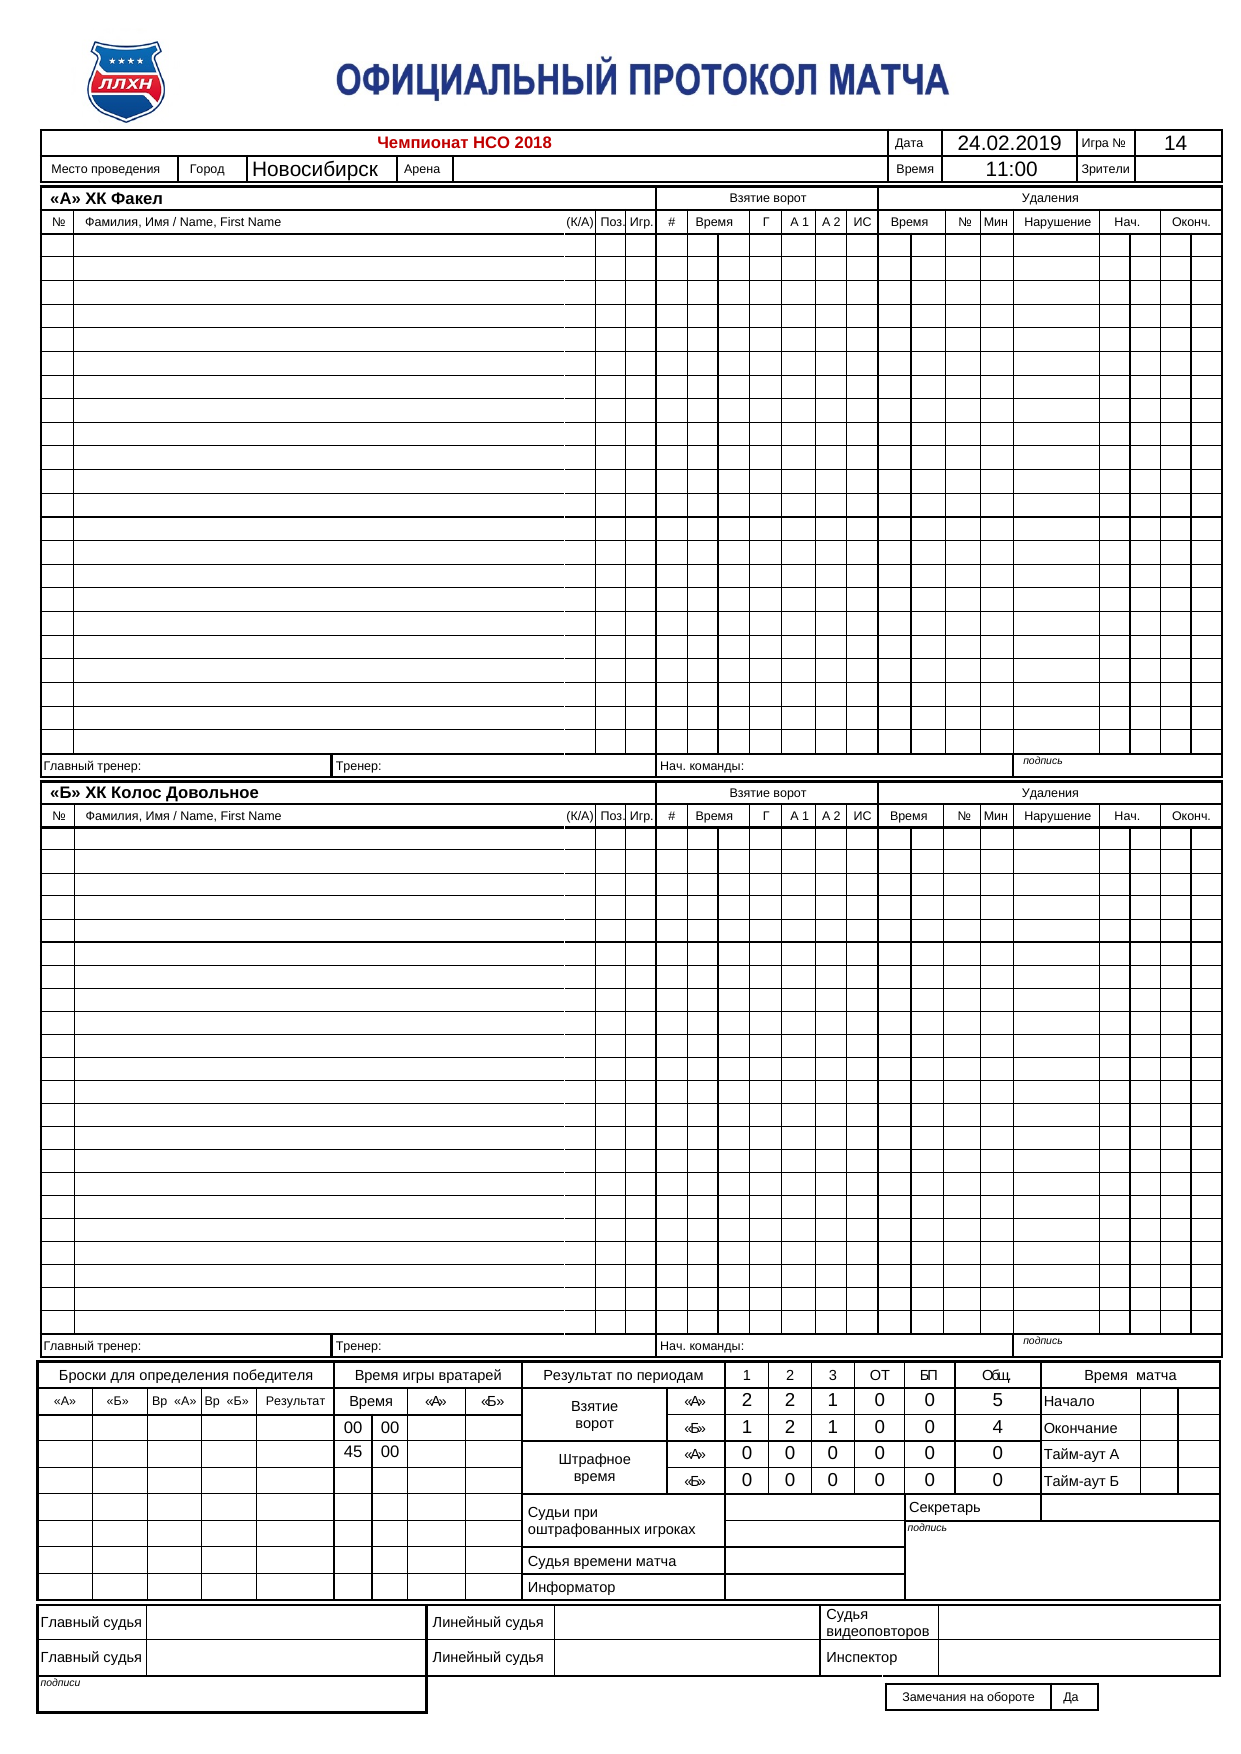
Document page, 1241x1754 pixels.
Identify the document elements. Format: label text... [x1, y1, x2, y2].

table_cell [750, 541, 781, 564]
table_cell [657, 896, 687, 918]
table_cell [74, 446, 564, 469]
table_cell [912, 1242, 943, 1264]
table_cell [944, 1058, 980, 1079]
table_cell [1179, 1468, 1219, 1493]
table_cell [1161, 612, 1190, 634]
table_cell [1161, 1288, 1190, 1310]
table_cell [42, 1288, 74, 1310]
table_cell [1192, 1311, 1221, 1333]
table_cell [1100, 943, 1129, 964]
table_cell Оконч. [1161, 211, 1221, 233]
table_cell 0 [855, 1468, 904, 1493]
table_cell [657, 850, 687, 872]
table_cell [1192, 1081, 1221, 1103]
table_cell [1161, 874, 1190, 895]
table_cell [466, 1441, 521, 1467]
table_cell [147, 1606, 425, 1639]
table_cell 1 [812, 1415, 854, 1440]
table_cell [408, 1574, 465, 1599]
table_cell [782, 257, 815, 280]
table_cell # [657, 805, 687, 826]
table_cell «А» [668, 1389, 724, 1413]
table_cell [847, 423, 877, 445]
table_cell [42, 659, 73, 682]
table_cell [596, 612, 625, 634]
table_cell [75, 1265, 564, 1287]
table_cell [912, 257, 945, 280]
table_cell [912, 850, 943, 872]
table_cell [75, 1196, 564, 1218]
table_cell [816, 1058, 846, 1079]
table_cell [782, 541, 815, 564]
table_cell [688, 683, 717, 706]
table_cell [626, 1196, 655, 1218]
table_cell [981, 399, 1013, 422]
table_cell [1014, 1150, 1099, 1172]
table_cell [912, 966, 943, 987]
table_cell «А» [39, 1389, 92, 1413]
table_cell [750, 829, 781, 849]
table_cell [912, 305, 945, 327]
table_cell Время [688, 805, 749, 826]
table_cell Арена [398, 157, 452, 181]
table_cell [657, 1058, 687, 1079]
table_cell [879, 541, 910, 564]
table_cell [39, 1574, 92, 1599]
table_cell [912, 1127, 943, 1149]
table_cell [565, 328, 595, 351]
table_cell [42, 1265, 74, 1287]
table_cell Линейный судья [428, 1606, 554, 1639]
table_cell [847, 896, 877, 918]
table_cell [782, 920, 815, 941]
table_cell [816, 565, 846, 587]
table_cell [847, 829, 877, 849]
table_cell [782, 730, 815, 753]
table_cell [719, 541, 749, 564]
table_cell [1161, 588, 1190, 611]
table_cell [93, 1547, 147, 1573]
table_cell 0 [855, 1389, 904, 1413]
table_cell [912, 1311, 943, 1333]
table_cell [75, 1035, 564, 1057]
table_cell [750, 636, 781, 658]
table_cell [750, 1012, 781, 1033]
table_cell [782, 874, 815, 895]
table_cell [847, 1127, 877, 1149]
table_cell [335, 1574, 371, 1599]
table_cell [782, 565, 815, 587]
table_cell [626, 376, 655, 398]
table_cell [1131, 1196, 1160, 1218]
table_cell [1192, 399, 1221, 422]
table_cell [1014, 399, 1099, 422]
table_cell [981, 281, 1013, 303]
table_cell [565, 683, 595, 706]
table_cell подписи [39, 1677, 425, 1711]
table_cell [1192, 829, 1221, 849]
table_cell [847, 1150, 877, 1172]
table_cell [688, 470, 717, 493]
table_cell Фамилия, Имя / Name, First Name [74, 211, 565, 233]
table_cell [596, 328, 625, 351]
table_cell [1192, 683, 1221, 706]
table_cell [657, 541, 687, 564]
table_cell [42, 328, 73, 351]
table_cell [946, 565, 980, 587]
table_cell [596, 896, 625, 918]
table_cell [1131, 683, 1160, 706]
table_cell [1192, 423, 1221, 445]
table_cell [428, 1677, 882, 1711]
table_cell [565, 423, 595, 445]
table_cell [1192, 1035, 1221, 1057]
table_cell [1131, 1081, 1160, 1103]
table_cell [782, 1058, 815, 1079]
table_cell [42, 989, 74, 1011]
table_cell [981, 829, 1013, 849]
table_cell [688, 920, 717, 941]
table_cell [1131, 730, 1160, 753]
table_cell [688, 1196, 717, 1218]
table_cell [879, 399, 910, 422]
table_cell [1161, 1219, 1190, 1241]
table_cell [42, 943, 74, 964]
table_header 1 [726, 1363, 768, 1387]
table_cell [565, 1127, 595, 1149]
table_cell Время [335, 1389, 407, 1413]
table_cell [42, 518, 73, 540]
table_cell [1161, 730, 1190, 753]
table_cell [42, 1196, 74, 1218]
table_cell [1141, 1441, 1177, 1467]
table_cell [847, 305, 877, 327]
table_cell [596, 850, 625, 872]
table_cell [1099, 1682, 1220, 1711]
table_cell [626, 1081, 655, 1103]
table_cell [1131, 943, 1160, 964]
table_cell [944, 1150, 980, 1172]
table_cell [74, 257, 564, 280]
table_cell [466, 1574, 521, 1599]
table_cell [946, 470, 980, 493]
table_cell [946, 612, 980, 634]
table_cell [750, 659, 781, 682]
table_cell [981, 659, 1013, 682]
table_cell [373, 1521, 407, 1546]
table_cell [596, 989, 625, 1011]
table_cell [657, 281, 687, 303]
table_cell 1 [726, 1415, 768, 1440]
table_cell [847, 730, 877, 753]
table_cell [147, 1640, 425, 1675]
table_cell [847, 494, 877, 516]
table_cell [657, 1150, 687, 1172]
table_cell [1131, 636, 1160, 658]
table_cell [626, 1012, 655, 1033]
table_cell [688, 376, 717, 398]
table_cell [981, 376, 1013, 398]
table_cell [657, 588, 687, 611]
table_cell [596, 376, 625, 398]
table_cell [782, 966, 815, 987]
table_cell [816, 1219, 846, 1241]
table_cell [782, 707, 815, 729]
table_cell Нач. команды: [657, 755, 1012, 776]
table_cell [257, 1416, 333, 1440]
table_cell [202, 1416, 256, 1440]
table_cell [782, 235, 815, 256]
table_cell [565, 257, 595, 280]
table_cell [782, 281, 815, 303]
table_cell [335, 1547, 371, 1573]
table_cell [565, 874, 595, 895]
table_cell [847, 328, 877, 351]
table_cell [39, 1416, 92, 1440]
table_cell 0 [855, 1442, 904, 1467]
table_cell [946, 352, 980, 374]
table_cell [688, 328, 717, 351]
table_cell [42, 966, 74, 987]
table_cell [565, 1012, 595, 1033]
table_cell [981, 1035, 1013, 1057]
table_cell [879, 1196, 910, 1218]
table_cell [657, 235, 687, 256]
table_cell «А» [668, 1442, 724, 1467]
table_cell [719, 920, 749, 941]
table_cell [202, 1521, 256, 1546]
table_cell [596, 305, 625, 327]
table_cell [879, 1173, 910, 1195]
table_cell [1192, 565, 1221, 587]
table_cell [719, 1265, 749, 1287]
table_cell [657, 565, 687, 587]
table_cell [847, 399, 877, 422]
table_cell [1014, 1127, 1099, 1149]
table_cell [750, 399, 781, 422]
table_cell [1100, 829, 1129, 849]
table_cell [74, 305, 564, 327]
table_cell [1192, 1219, 1221, 1241]
table_cell [688, 494, 717, 516]
table_cell [657, 470, 687, 493]
table_cell [1100, 636, 1129, 658]
table_cell [565, 896, 595, 918]
table_cell [1014, 446, 1099, 469]
table_cell 0 [956, 1468, 1040, 1493]
table_cell [565, 1173, 595, 1195]
table_cell [816, 1288, 846, 1310]
table_cell [626, 1265, 655, 1287]
table_header Замечания на обороте [887, 1685, 1050, 1709]
table_cell [1131, 1058, 1160, 1079]
table_cell [750, 1104, 781, 1126]
table_cell [719, 1150, 749, 1172]
table_cell [1131, 305, 1160, 327]
table_cell [1131, 659, 1160, 682]
table_cell [1100, 989, 1129, 1011]
table_cell [626, 352, 655, 374]
table_cell [688, 1150, 717, 1172]
table_cell [1192, 1288, 1221, 1310]
table_cell А 1 [782, 211, 815, 233]
table_cell [42, 399, 73, 422]
table_cell [1100, 541, 1129, 564]
table_cell [1192, 1104, 1221, 1126]
table_cell [879, 588, 910, 611]
table_cell [657, 1127, 687, 1149]
table_cell [879, 896, 910, 918]
table_cell [1161, 352, 1190, 374]
table_cell [719, 1196, 749, 1218]
table_cell [1192, 1150, 1221, 1172]
table_cell [1131, 541, 1160, 564]
table_cell [1014, 281, 1099, 303]
table_cell [565, 1311, 595, 1333]
table_cell [719, 257, 749, 280]
table_cell [816, 305, 846, 327]
table_cell [626, 1058, 655, 1079]
table_cell Г [750, 805, 781, 826]
table_cell [93, 1494, 147, 1520]
table_cell [719, 470, 749, 493]
table_cell Поз. [596, 805, 625, 826]
table_cell [626, 1173, 655, 1195]
table_cell [1161, 565, 1190, 587]
table_cell [1014, 989, 1099, 1011]
table_cell [816, 636, 846, 658]
table_cell [750, 446, 781, 469]
table_cell [626, 896, 655, 918]
table_cell [816, 683, 846, 706]
table_cell [782, 896, 815, 918]
table_cell [719, 896, 749, 918]
table_cell [879, 1058, 910, 1079]
table_cell [912, 943, 943, 964]
table_cell [42, 730, 73, 753]
table_cell [1100, 1196, 1129, 1218]
table_cell [596, 1288, 625, 1310]
table_cell [750, 281, 781, 303]
table_cell [257, 1521, 333, 1546]
table_cell [626, 305, 655, 327]
table_cell [1014, 707, 1099, 729]
table_cell [148, 1574, 201, 1599]
table_cell [750, 328, 781, 351]
table_cell [981, 1127, 1013, 1149]
table_cell [1131, 588, 1160, 611]
table_cell [719, 446, 749, 469]
table_cell [555, 1640, 819, 1675]
table_cell [879, 874, 910, 895]
table_cell [1014, 943, 1099, 964]
table_cell [1014, 1219, 1099, 1241]
table_cell 5 [956, 1389, 1040, 1413]
table_cell [816, 730, 846, 753]
table_cell [1100, 494, 1129, 516]
table_cell Линейный судья [428, 1640, 554, 1675]
table_header «А» ХК Факел [42, 188, 655, 209]
table_cell [596, 235, 625, 256]
table_cell [596, 707, 625, 729]
table_cell [257, 1547, 333, 1573]
table_cell [1161, 896, 1190, 918]
table_cell Главный судья [39, 1640, 146, 1675]
table_cell [75, 829, 564, 849]
table_cell [1161, 446, 1190, 469]
table_cell [981, 1081, 1013, 1103]
table_cell [912, 565, 945, 587]
table_cell [657, 399, 687, 422]
table_cell [75, 1242, 564, 1264]
table_cell [879, 328, 910, 351]
table_cell [565, 1104, 595, 1126]
table_cell [408, 1547, 465, 1573]
table_cell [782, 659, 815, 682]
table_cell [981, 1173, 1013, 1195]
table_cell [42, 494, 73, 516]
table_cell [1161, 659, 1190, 682]
table_cell 0 [855, 1415, 904, 1440]
table_cell [596, 494, 625, 516]
table_cell [74, 399, 564, 422]
table_cell [74, 518, 564, 540]
table_cell [946, 376, 980, 398]
table_cell [981, 1219, 1013, 1241]
table_cell [879, 1242, 910, 1264]
table_cell [879, 423, 910, 445]
table_cell [1131, 423, 1160, 445]
table_cell Главный тренер: [42, 1335, 330, 1356]
table_cell [657, 1104, 687, 1126]
table_cell [879, 707, 910, 729]
table_cell [1014, 1242, 1099, 1264]
table_cell [719, 874, 749, 895]
table_cell ИС [847, 805, 877, 826]
table_cell Вр «А» [148, 1389, 201, 1413]
table_cell 0 [905, 1389, 954, 1413]
table_cell [879, 446, 910, 469]
table_cell Место проведения [42, 157, 177, 181]
table_cell [1014, 352, 1099, 374]
table_cell [148, 1468, 201, 1493]
table_cell [626, 730, 655, 753]
table_cell [782, 1219, 815, 1241]
table_cell [750, 612, 781, 634]
table_cell [75, 966, 564, 987]
table_cell [1014, 1265, 1099, 1287]
table_cell [1192, 588, 1221, 611]
table_cell [626, 470, 655, 493]
table_cell [719, 588, 749, 611]
table_cell [816, 281, 846, 303]
table_cell [596, 636, 625, 658]
table_cell [75, 943, 564, 964]
table_cell [981, 920, 1013, 941]
table_cell [1192, 352, 1221, 374]
table_cell [981, 257, 1013, 280]
table_cell Нарушение [1014, 211, 1099, 233]
table_cell [847, 1058, 877, 1079]
table_cell [981, 896, 1013, 918]
table_cell [1014, 588, 1099, 611]
table_cell [816, 966, 846, 987]
table_cell [782, 1035, 815, 1057]
table_cell [1161, 1150, 1190, 1172]
table_cell [912, 328, 945, 351]
table_cell [1161, 1012, 1190, 1033]
table_cell [565, 399, 595, 422]
table_cell «А» [408, 1389, 465, 1413]
table_cell [626, 989, 655, 1011]
table_cell Судья видеоповторов [821, 1606, 938, 1639]
table_cell [626, 588, 655, 611]
table_cell [944, 989, 980, 1011]
table_cell [657, 989, 687, 1011]
table_cell [816, 659, 846, 682]
table_cell [1100, 1311, 1129, 1333]
table_cell [1100, 470, 1129, 493]
table_cell [1014, 1081, 1099, 1103]
table_cell [1100, 1265, 1129, 1287]
table_cell [1131, 1288, 1160, 1310]
table_cell [1192, 966, 1221, 987]
table_cell [1100, 1012, 1129, 1033]
table_cell [626, 1311, 655, 1333]
table_cell [912, 352, 945, 374]
table_cell [657, 305, 687, 327]
table_cell [981, 1058, 1013, 1079]
table_cell [1192, 376, 1221, 398]
table_cell [626, 683, 655, 706]
table_cell [1014, 541, 1099, 564]
table_cell [596, 565, 625, 587]
table_cell [466, 1547, 521, 1573]
table_cell [1100, 565, 1129, 587]
table_cell [688, 659, 717, 682]
table_cell [148, 1547, 201, 1573]
table_cell [42, 1127, 74, 1149]
table_cell [596, 1058, 625, 1079]
table_cell Взятие ворот [523, 1389, 666, 1440]
table_cell [981, 588, 1013, 611]
table_cell [782, 1081, 815, 1103]
table_cell [981, 707, 1013, 729]
table_cell [42, 896, 74, 918]
table_cell [946, 235, 980, 256]
table_cell [626, 1104, 655, 1126]
table_cell [657, 966, 687, 987]
table_cell [750, 1265, 781, 1287]
table_cell Мин [981, 211, 1013, 233]
table_cell [1014, 1311, 1099, 1333]
table_cell «Б» [93, 1389, 147, 1413]
table_cell [1161, 683, 1190, 706]
table_cell [847, 1219, 877, 1241]
table_cell «Б» [668, 1468, 724, 1493]
table_cell «Б » [466, 1389, 521, 1413]
table_cell [719, 423, 749, 445]
table_cell Главный судья [39, 1606, 146, 1639]
table_cell [1100, 850, 1129, 872]
table_cell [75, 850, 564, 872]
table_cell [719, 1242, 749, 1264]
table_cell [75, 1081, 564, 1103]
table_cell [946, 541, 980, 564]
table_cell [42, 1012, 74, 1033]
table_cell [565, 376, 595, 398]
table_cell [1014, 636, 1099, 658]
table_cell [565, 612, 595, 634]
table_cell [1161, 1081, 1190, 1103]
table_cell [879, 1265, 910, 1287]
table_cell (К/А) [565, 211, 595, 233]
table_cell [816, 423, 846, 445]
table_cell [565, 1081, 595, 1103]
table_cell [1192, 659, 1221, 682]
table_cell [1100, 235, 1129, 256]
table_cell [565, 829, 595, 849]
table_cell [565, 518, 595, 540]
table_cell [946, 281, 980, 303]
table_cell 2 [769, 1415, 811, 1440]
table_cell [1014, 376, 1099, 398]
table_cell [750, 423, 781, 445]
table_cell [782, 1127, 815, 1149]
table_cell [946, 257, 980, 280]
table_cell [879, 494, 910, 516]
table_cell [1192, 850, 1221, 872]
table_cell Информатор [523, 1575, 724, 1599]
table_cell [847, 1196, 877, 1218]
table_cell [565, 943, 595, 964]
table_cell [202, 1494, 256, 1520]
table_cell [1014, 683, 1099, 706]
table_cell [944, 1127, 980, 1149]
table_cell [75, 1058, 564, 1079]
table_header Удаления [879, 188, 1221, 209]
table_cell [726, 1548, 904, 1573]
table_cell [42, 541, 73, 564]
table_cell [879, 376, 910, 398]
table_cell [1014, 423, 1099, 445]
table_cell [1131, 1242, 1160, 1264]
table_cell [1014, 730, 1099, 753]
table_cell [1131, 1311, 1160, 1333]
table_cell [657, 829, 687, 849]
table_cell [1131, 1035, 1160, 1057]
table_cell [1131, 446, 1160, 469]
table_cell [750, 1311, 781, 1333]
table_cell [74, 423, 564, 445]
table_cell А 2 [816, 805, 846, 826]
table_cell [1161, 1265, 1190, 1287]
table_cell [816, 707, 846, 729]
table_cell [657, 683, 687, 706]
table_cell Тайм-аут А [1042, 1441, 1140, 1467]
table_cell [981, 446, 1013, 469]
table_cell [981, 636, 1013, 658]
table_cell [912, 874, 943, 895]
table_cell [981, 1265, 1013, 1287]
table_cell [816, 470, 846, 493]
table_cell [719, 730, 749, 753]
table_cell [879, 829, 910, 849]
table_cell [626, 829, 655, 849]
table_cell [74, 281, 564, 303]
table_cell [688, 1242, 717, 1264]
table_cell [981, 423, 1013, 445]
table_cell [688, 305, 717, 327]
table_cell [93, 1468, 147, 1493]
table_cell Время [879, 805, 943, 826]
table_cell [42, 1219, 74, 1241]
table_cell [373, 1547, 407, 1573]
table_cell [847, 966, 877, 987]
table_cell [688, 730, 717, 753]
table_cell [373, 1494, 407, 1520]
table_cell [1141, 1415, 1177, 1440]
table_cell [688, 541, 717, 564]
table_cell [688, 1081, 717, 1103]
table_cell [1014, 565, 1099, 587]
table_cell [726, 1521, 904, 1546]
table_cell [782, 1242, 815, 1264]
table_cell [782, 1265, 815, 1287]
table_cell [42, 636, 73, 658]
table_cell [657, 612, 687, 634]
table_cell [1014, 494, 1099, 516]
table_cell [335, 1494, 371, 1520]
table_cell [719, 850, 749, 872]
table_cell [879, 943, 910, 964]
table_cell [688, 966, 717, 987]
table_cell [912, 683, 945, 706]
table_cell [946, 423, 980, 445]
table_cell [688, 235, 717, 256]
table_cell [719, 1035, 749, 1057]
table_cell [879, 1288, 910, 1310]
table_header Удаления [879, 783, 1221, 803]
table_cell [39, 1468, 92, 1493]
table_cell [39, 1547, 92, 1573]
table_cell [1131, 707, 1160, 729]
table_cell [1161, 850, 1190, 872]
table_cell [879, 612, 910, 634]
table_cell 0 [905, 1468, 954, 1493]
table_cell [42, 1242, 74, 1264]
table_cell [565, 1196, 595, 1218]
table_cell [912, 829, 943, 849]
table_cell [879, 1035, 910, 1057]
table_cell подпись [1014, 1335, 1221, 1356]
table_cell [1100, 1219, 1129, 1241]
table_cell [1100, 518, 1129, 540]
table_cell [466, 1468, 521, 1493]
table_cell [782, 446, 815, 469]
table_cell [1014, 659, 1099, 682]
table_cell [565, 1058, 595, 1079]
table_cell [1131, 829, 1160, 849]
table_cell [912, 612, 945, 634]
table_cell [944, 1311, 980, 1333]
table_cell [816, 850, 846, 872]
table_cell [816, 352, 846, 374]
table_cell [657, 1196, 687, 1218]
table_cell [981, 1311, 1013, 1333]
table_cell 0 [956, 1442, 1040, 1467]
table_cell [1161, 470, 1190, 493]
table_cell 00 [373, 1416, 407, 1440]
table_cell [1192, 446, 1221, 469]
table_cell [688, 850, 717, 872]
table_cell [1192, 874, 1221, 895]
table_cell [42, 376, 73, 398]
table_cell [946, 730, 980, 753]
table_cell Новосибирск [248, 157, 396, 181]
table_cell [657, 518, 687, 540]
table_cell [816, 1127, 846, 1149]
table_cell [847, 1288, 877, 1310]
table_cell А 2 [816, 211, 846, 233]
table_cell [257, 1441, 333, 1467]
table_cell [596, 588, 625, 611]
table_cell [719, 352, 749, 374]
table_cell [657, 874, 687, 895]
table_cell [688, 612, 717, 634]
table_cell [750, 966, 781, 987]
table_cell [750, 1242, 781, 1264]
table_header Взятие ворот [657, 783, 877, 803]
table_cell 45 [335, 1441, 371, 1467]
table_cell [42, 1173, 74, 1195]
table_cell [596, 1242, 625, 1264]
table_cell [657, 423, 687, 445]
table_cell [688, 352, 717, 374]
table_cell [750, 235, 781, 256]
table_cell [1014, 305, 1099, 327]
table_cell 4 [956, 1415, 1040, 1440]
table_cell [257, 1468, 333, 1493]
table_cell [879, 659, 910, 682]
table_cell [750, 896, 781, 918]
table_cell [1100, 588, 1129, 611]
picture [5, 28, 1179, 129]
table_cell [1192, 707, 1221, 729]
table_cell [944, 920, 980, 941]
table_cell [912, 1219, 943, 1241]
table_cell [912, 1058, 943, 1079]
table_cell [912, 636, 945, 658]
table_cell [847, 1265, 877, 1287]
table_cell [1014, 1173, 1099, 1195]
table_cell [596, 1196, 625, 1218]
table_cell [1100, 612, 1129, 634]
table_cell [719, 1288, 749, 1310]
table_cell [847, 636, 877, 658]
table_cell [1131, 328, 1160, 351]
table_cell [626, 707, 655, 729]
table_cell Вр «Б» [202, 1389, 256, 1413]
table_cell [944, 943, 980, 964]
table_cell [912, 707, 945, 729]
table_cell [816, 1196, 846, 1218]
table_cell [408, 1441, 465, 1467]
table_cell [750, 588, 781, 611]
table_cell [565, 730, 595, 753]
table_header «Б» ХК Колос Довольное [42, 783, 655, 803]
table_cell [626, 328, 655, 351]
table_cell [944, 1242, 980, 1264]
table_cell [719, 683, 749, 706]
table_cell [782, 636, 815, 658]
table_cell [373, 1468, 407, 1493]
table_cell [912, 659, 945, 682]
table_cell [1192, 612, 1221, 634]
table_cell Фамилия, Имя / Name, First Name [75, 805, 565, 826]
table_header ОТ [855, 1363, 904, 1387]
table_cell [750, 1081, 781, 1103]
table_cell [42, 1150, 74, 1172]
table_cell [981, 1288, 1013, 1310]
table_cell [626, 850, 655, 872]
table_cell [944, 1081, 980, 1103]
table_cell [944, 1104, 980, 1126]
table_cell [596, 1173, 625, 1195]
table_header Чемпионат НСО 2018 [42, 131, 887, 155]
table_cell [74, 494, 564, 516]
table_cell [719, 328, 749, 351]
table_cell [688, 1265, 717, 1287]
table_cell [912, 541, 945, 564]
table_cell [1100, 376, 1129, 398]
table_cell [847, 1242, 877, 1264]
table_cell [719, 1173, 749, 1195]
table_cell [657, 1265, 687, 1287]
table_cell [1161, 1173, 1190, 1195]
table_cell [782, 423, 815, 445]
table_cell [657, 1081, 687, 1103]
table_cell [912, 920, 943, 941]
table_cell [688, 399, 717, 422]
table_cell [596, 1265, 625, 1287]
table_cell [944, 896, 980, 918]
table_cell 00 [373, 1441, 407, 1467]
table_cell [42, 1035, 74, 1057]
table_cell [1131, 1127, 1160, 1149]
table_cell [148, 1441, 201, 1467]
table_cell [565, 305, 595, 327]
table_cell [944, 829, 980, 849]
table_cell [657, 352, 687, 374]
table_cell [1161, 707, 1190, 729]
table_cell [596, 1311, 625, 1333]
table_cell [1100, 730, 1129, 753]
table_cell [626, 966, 655, 987]
table_cell [596, 1219, 625, 1241]
table_cell [93, 1416, 147, 1440]
table_cell [1131, 1219, 1160, 1241]
table_cell [596, 1035, 625, 1057]
table_cell [1192, 920, 1221, 941]
table_cell [912, 1196, 943, 1218]
table_cell [1192, 1265, 1221, 1287]
table_cell [816, 399, 846, 422]
table_cell [1100, 305, 1129, 327]
table_cell [912, 1150, 943, 1172]
table_cell [750, 565, 781, 587]
table_cell [1179, 1441, 1219, 1467]
table_cell [1014, 470, 1099, 493]
table_cell Штрафное время [523, 1442, 666, 1493]
table_cell [688, 1012, 717, 1033]
table_cell подпись [906, 1522, 1219, 1599]
table_cell Тренер: [333, 755, 655, 776]
table_cell [657, 1288, 687, 1310]
table_cell [782, 612, 815, 634]
table_cell [1014, 1288, 1099, 1310]
table_cell [981, 541, 1013, 564]
table_cell [626, 281, 655, 303]
table_cell [1100, 920, 1129, 941]
table_cell [782, 1311, 815, 1333]
table_cell [750, 874, 781, 895]
table_cell [879, 1081, 910, 1103]
table_cell Г [750, 211, 781, 233]
table_cell [981, 235, 1013, 256]
table_cell [719, 518, 749, 540]
table_cell [626, 659, 655, 682]
table_cell [847, 541, 877, 564]
table_cell Поз. [596, 211, 625, 233]
table_cell [750, 730, 781, 753]
table_cell № [42, 805, 74, 826]
table_cell [565, 966, 595, 987]
table_cell [335, 1521, 371, 1546]
table_cell [1100, 966, 1129, 987]
table_cell [912, 235, 945, 256]
table_cell Главный тренер: [42, 755, 330, 776]
table_cell [912, 518, 945, 540]
table_cell [42, 446, 73, 469]
table_cell [879, 257, 910, 280]
table_cell [750, 707, 781, 729]
table_cell [626, 423, 655, 445]
table_cell [782, 1012, 815, 1033]
table_cell [657, 1035, 687, 1057]
table_cell [657, 730, 687, 753]
table_cell [847, 376, 877, 398]
table_cell [75, 1173, 564, 1195]
table_cell [1100, 1150, 1129, 1172]
table_header 14 [1136, 131, 1221, 155]
table_cell Тренер: [333, 1335, 655, 1356]
table_cell Игр. [626, 805, 655, 826]
table_cell [596, 352, 625, 374]
table_cell Время [879, 211, 945, 233]
table_cell [626, 399, 655, 422]
table_cell [939, 1640, 1219, 1675]
table_cell [847, 707, 877, 729]
table_cell 2 [769, 1389, 811, 1413]
table_cell 0 [726, 1442, 768, 1467]
table_cell [912, 896, 943, 918]
table_cell [1161, 305, 1190, 327]
table_cell [750, 943, 781, 964]
table_cell [981, 565, 1013, 587]
table_cell [626, 494, 655, 516]
table_cell [944, 1219, 980, 1241]
table_cell [75, 1150, 564, 1172]
table_cell [565, 470, 595, 493]
table_cell [981, 612, 1013, 634]
table_cell [782, 1150, 815, 1172]
table_cell [626, 636, 655, 658]
table_cell [816, 943, 846, 964]
table_cell [688, 1035, 717, 1057]
table_cell [912, 1035, 943, 1057]
table_cell [946, 399, 980, 422]
table_cell [719, 1012, 749, 1033]
table_cell [565, 235, 595, 256]
table_cell [93, 1441, 147, 1467]
table_cell Инспектор [821, 1640, 938, 1675]
table_cell [719, 1311, 749, 1333]
table_cell [1014, 612, 1099, 634]
table_cell [1192, 328, 1221, 351]
table_cell [816, 874, 846, 895]
table_cell [1161, 399, 1190, 422]
table_cell [1131, 1265, 1160, 1287]
table_cell [750, 257, 781, 280]
table_cell [42, 281, 73, 303]
table_cell [42, 850, 74, 872]
table_cell [565, 352, 595, 374]
table_cell [750, 1058, 781, 1079]
table_cell [847, 1012, 877, 1033]
table_cell [981, 1196, 1013, 1218]
table_cell [912, 1173, 943, 1195]
table_cell [782, 850, 815, 872]
table_cell [1014, 1104, 1099, 1126]
table_cell [42, 305, 73, 327]
table_cell [1161, 920, 1190, 941]
table_cell [1161, 518, 1190, 540]
table_cell [879, 1150, 910, 1172]
table_cell [847, 1104, 877, 1126]
table_cell [981, 943, 1013, 964]
table_cell [847, 1081, 877, 1103]
table_cell [42, 1104, 74, 1126]
table_cell [596, 257, 625, 280]
table_cell [719, 1104, 749, 1126]
table_cell [750, 470, 781, 493]
table_cell [719, 1127, 749, 1149]
table_cell [565, 541, 595, 564]
table_cell [626, 1150, 655, 1172]
table_cell Судьи при оштрафованных игроках [523, 1495, 724, 1546]
table_cell [626, 612, 655, 634]
table_cell [1100, 328, 1129, 351]
table_cell [93, 1574, 147, 1599]
table_cell [657, 376, 687, 398]
table_cell [879, 1104, 910, 1126]
table_cell [1192, 989, 1221, 1011]
table_cell [981, 305, 1013, 327]
table_cell [1161, 281, 1190, 303]
table_cell [719, 707, 749, 729]
table_cell [565, 281, 595, 303]
table_cell [657, 446, 687, 469]
table_cell [981, 850, 1013, 872]
table_cell [847, 446, 877, 469]
table_cell [657, 920, 687, 941]
table_cell [657, 257, 687, 280]
table_cell [912, 1104, 943, 1126]
table_cell [816, 494, 846, 516]
table_cell [1131, 1104, 1160, 1126]
table_header Время матча [1042, 1363, 1219, 1387]
table_cell [1161, 1242, 1190, 1264]
table_cell [42, 707, 73, 729]
table_cell [847, 920, 877, 941]
table_cell [1131, 850, 1160, 872]
table_cell [1131, 565, 1160, 587]
table_cell [626, 943, 655, 964]
table_cell [1161, 235, 1190, 256]
table_cell [750, 518, 781, 540]
table_cell [1131, 281, 1160, 303]
table_cell [1161, 494, 1190, 516]
table_cell [847, 943, 877, 964]
table_cell [847, 1173, 877, 1195]
table_cell [912, 281, 945, 303]
table_cell [148, 1521, 201, 1546]
table_cell Нарушение [1014, 805, 1099, 826]
table_cell [912, 376, 945, 398]
table_cell [1131, 352, 1160, 374]
table_cell [596, 920, 625, 941]
table_cell [42, 235, 73, 256]
table_cell [148, 1494, 201, 1520]
table_cell [782, 518, 815, 540]
table_cell [565, 588, 595, 611]
table_cell [74, 636, 564, 658]
table_cell [1014, 328, 1099, 351]
table_cell ИС [847, 211, 877, 233]
table_cell [565, 850, 595, 872]
table_cell [1100, 1127, 1129, 1149]
table_cell [1192, 730, 1221, 753]
table_cell [657, 707, 687, 729]
table_cell [1161, 1311, 1190, 1333]
table_cell [847, 281, 877, 303]
table_cell [1131, 376, 1160, 398]
table_header Взятие ворот [657, 188, 877, 209]
table_cell [688, 423, 717, 445]
table_cell [847, 518, 877, 540]
table_cell [912, 446, 945, 469]
table_cell [782, 352, 815, 374]
table_cell [1131, 235, 1160, 256]
table_cell [75, 1104, 564, 1126]
table_cell [626, 1127, 655, 1149]
table_cell [42, 1081, 74, 1103]
table_cell [42, 612, 73, 634]
table_cell [719, 636, 749, 658]
table_cell [688, 446, 717, 469]
table_cell [42, 470, 73, 493]
table_header 2 [769, 1363, 811, 1387]
table_cell [688, 565, 717, 587]
table_cell [912, 399, 945, 422]
table_cell [1100, 1242, 1129, 1264]
table_cell [1192, 281, 1221, 303]
table_cell [944, 1288, 980, 1310]
table_cell [596, 281, 625, 303]
table_cell [626, 446, 655, 469]
table_cell [719, 494, 749, 516]
table_cell [1192, 1058, 1221, 1079]
table_cell [981, 730, 1013, 753]
table_cell [565, 636, 595, 658]
table_cell [750, 1196, 781, 1218]
table_cell [596, 874, 625, 895]
table_cell [944, 1173, 980, 1195]
table_cell [1192, 305, 1221, 327]
table_cell [408, 1494, 465, 1520]
table_cell [847, 352, 877, 374]
table_cell [42, 352, 73, 374]
table_cell [750, 305, 781, 327]
table_header БП [905, 1363, 954, 1387]
table_cell [946, 683, 980, 706]
table_cell [1192, 1242, 1221, 1264]
table_cell [879, 683, 910, 706]
table_cell [596, 1104, 625, 1126]
table_cell [750, 1035, 781, 1057]
table_cell [565, 1035, 595, 1057]
table_cell [596, 829, 625, 849]
table_cell [596, 1127, 625, 1149]
table_cell [1161, 423, 1190, 445]
table_cell [816, 920, 846, 941]
table_cell [74, 659, 564, 682]
table_cell [688, 1219, 717, 1241]
table_cell [565, 707, 595, 729]
table_cell [688, 257, 717, 280]
table_cell [688, 1173, 717, 1195]
table_cell [847, 588, 877, 611]
table_header Дата [889, 131, 941, 155]
table_cell [847, 683, 877, 706]
table_cell [1131, 470, 1160, 493]
table_cell [847, 1035, 877, 1057]
table_cell [75, 1127, 564, 1149]
table_cell [1161, 1127, 1190, 1149]
table_cell [981, 328, 1013, 351]
table_cell [912, 423, 945, 445]
table_cell [466, 1521, 521, 1546]
table_cell [202, 1441, 256, 1467]
table_cell [782, 305, 815, 327]
table_cell [719, 943, 749, 964]
table_cell [596, 399, 625, 422]
table_cell [1161, 1058, 1190, 1079]
table_cell [626, 518, 655, 540]
table_cell [596, 966, 625, 987]
table_header Да [1052, 1685, 1097, 1709]
table_cell [257, 1494, 333, 1520]
table_cell [1014, 257, 1099, 280]
table_cell [1131, 1173, 1160, 1195]
table_cell [1161, 943, 1190, 964]
table_cell [1131, 1150, 1160, 1172]
table_cell [688, 989, 717, 1011]
table_cell [1100, 446, 1129, 469]
table_cell [626, 541, 655, 564]
table_cell [565, 1219, 595, 1241]
table_cell [879, 470, 910, 493]
table_cell [847, 874, 877, 895]
table_cell [879, 989, 910, 1011]
table_cell [626, 1288, 655, 1310]
table_cell [596, 470, 625, 493]
table_cell [466, 1494, 521, 1520]
table_cell [257, 1574, 333, 1599]
table_cell [657, 494, 687, 516]
table_cell [1161, 1035, 1190, 1057]
table_cell [944, 874, 980, 895]
table_cell [596, 541, 625, 564]
table_cell [879, 966, 910, 987]
table_cell [74, 470, 564, 493]
table_cell [596, 423, 625, 445]
table_cell [1100, 1104, 1129, 1126]
table_cell [847, 235, 877, 256]
table_cell [596, 730, 625, 753]
table_cell № [944, 805, 980, 826]
table_cell 0 [905, 1442, 954, 1467]
table_cell [816, 1173, 846, 1195]
table_cell [75, 1219, 564, 1241]
table_cell [688, 896, 717, 918]
table_cell [657, 1219, 687, 1241]
table_cell [565, 1288, 595, 1310]
table_cell [454, 157, 887, 181]
table_cell [912, 1265, 943, 1287]
table_cell [42, 423, 73, 445]
table_cell 0 [812, 1468, 854, 1493]
table_cell [1014, 518, 1099, 540]
table_cell [782, 328, 815, 351]
table_cell Секретарь [906, 1495, 1040, 1520]
table_cell [719, 1219, 749, 1241]
table_cell [879, 352, 910, 374]
table_cell [688, 1127, 717, 1149]
table_cell [1179, 1389, 1219, 1413]
table_cell Результат [257, 1389, 333, 1413]
table_cell [1161, 966, 1190, 987]
table_cell [74, 612, 564, 634]
table_cell [719, 376, 749, 398]
table_cell [719, 989, 749, 1011]
table_cell [42, 1058, 74, 1079]
table_cell [782, 399, 815, 422]
table_cell [946, 494, 980, 516]
table_cell [202, 1547, 256, 1573]
table_cell [1131, 966, 1160, 987]
table_cell [565, 1265, 595, 1287]
table_cell [719, 829, 749, 849]
table_cell [626, 1242, 655, 1264]
table_cell [1100, 399, 1129, 422]
table_cell [1100, 659, 1129, 682]
table_cell [946, 659, 980, 682]
table_cell [1192, 1012, 1221, 1033]
table_cell [1161, 1104, 1190, 1126]
table_cell [912, 989, 943, 1011]
table_cell [912, 1288, 943, 1310]
table_cell [816, 1035, 846, 1057]
table_cell [408, 1416, 465, 1440]
table_cell [912, 1081, 943, 1103]
table_cell [565, 565, 595, 587]
table_cell # [657, 211, 687, 233]
table_cell [75, 874, 564, 895]
table_cell [42, 683, 73, 706]
table_cell [1014, 1196, 1099, 1218]
table_cell [555, 1606, 819, 1639]
table_cell [719, 399, 749, 422]
table_cell 2 [726, 1389, 768, 1413]
table_cell [1100, 281, 1129, 303]
table_cell [879, 850, 910, 872]
table_cell [816, 541, 846, 564]
table_cell подпись [1014, 755, 1221, 776]
table_cell [719, 305, 749, 327]
table_cell [596, 446, 625, 469]
table_cell [981, 1150, 1013, 1172]
table_cell [816, 896, 846, 918]
table_header Игра № [1078, 131, 1134, 155]
table_cell Игр. [626, 211, 655, 233]
table_cell [782, 470, 815, 493]
table_cell [750, 1219, 781, 1241]
table_cell Мин [981, 805, 1013, 826]
table_cell [626, 565, 655, 587]
table_cell [946, 636, 980, 658]
table_cell [688, 281, 717, 303]
table_cell Нач. [1100, 211, 1160, 233]
table_cell [847, 470, 877, 493]
table_cell [1100, 352, 1129, 374]
table_cell [1131, 896, 1160, 918]
table_cell [75, 896, 564, 918]
table_cell [688, 636, 717, 658]
table_cell [75, 920, 564, 941]
table_cell [626, 257, 655, 280]
table_cell [847, 1311, 877, 1333]
table_cell [912, 470, 945, 493]
table_cell [750, 683, 781, 706]
table_cell [981, 1104, 1013, 1126]
table_cell [750, 1173, 781, 1195]
table_cell [626, 235, 655, 256]
table_cell [879, 730, 910, 753]
table_cell [782, 1173, 815, 1195]
table_cell [847, 257, 877, 280]
table_cell [1014, 1058, 1099, 1079]
table_cell [879, 235, 910, 256]
table_cell [373, 1574, 407, 1599]
table_cell [981, 1242, 1013, 1264]
table_cell [1100, 423, 1129, 445]
table_cell [816, 989, 846, 1011]
table_cell [1192, 470, 1221, 493]
table_cell [750, 494, 781, 516]
table_cell [816, 518, 846, 540]
table_cell [719, 235, 749, 256]
table_cell [74, 707, 564, 729]
table_cell [1014, 966, 1099, 987]
table_cell [1100, 1173, 1129, 1195]
table_cell 0 [726, 1468, 768, 1493]
table_cell [912, 1012, 943, 1033]
table_cell [1100, 874, 1129, 895]
table_cell [1161, 829, 1190, 849]
table_cell [1014, 829, 1099, 849]
table_cell [719, 1081, 749, 1103]
table_cell [883, 1677, 1220, 1681]
table_cell [816, 1265, 846, 1287]
table_cell [946, 446, 980, 469]
table_cell [847, 612, 877, 634]
table_cell 11:00 [943, 157, 1076, 181]
table_cell [626, 874, 655, 895]
table_cell [74, 352, 564, 374]
table_cell А 1 [782, 805, 815, 826]
table_cell [816, 1012, 846, 1033]
table_cell [939, 1606, 1219, 1639]
table_cell Время [889, 157, 941, 181]
table_cell [42, 1311, 74, 1333]
table_cell [657, 1242, 687, 1264]
table_cell [148, 1416, 201, 1440]
table_cell [42, 565, 73, 587]
table_cell [879, 1219, 910, 1241]
table_cell [1014, 1035, 1099, 1057]
table_cell [1161, 1196, 1190, 1218]
table_cell [1161, 376, 1190, 398]
table_cell [1042, 1495, 1219, 1520]
table_cell [42, 588, 73, 611]
table_cell [202, 1574, 256, 1599]
table_cell [74, 565, 564, 587]
table_cell «Б» [668, 1415, 724, 1440]
table_cell [816, 829, 846, 849]
table_cell [816, 612, 846, 634]
table_cell [74, 541, 564, 564]
table_cell [74, 328, 564, 351]
table_cell 1 [812, 1389, 854, 1413]
table_cell [1131, 989, 1160, 1011]
table_cell [657, 636, 687, 658]
table_cell [42, 920, 74, 941]
table_cell [565, 1242, 595, 1264]
table_cell 00 [335, 1416, 371, 1440]
table_cell [816, 588, 846, 611]
table_cell [816, 1150, 846, 1172]
table_cell [750, 1288, 781, 1310]
table_cell [1014, 896, 1099, 918]
table_cell [782, 1288, 815, 1310]
table_cell [1161, 636, 1190, 658]
table_header 3 [812, 1363, 854, 1387]
table_header Результат по периодам [523, 1363, 724, 1387]
table_cell [1014, 874, 1099, 895]
table_cell [816, 446, 846, 469]
table_cell [981, 989, 1013, 1011]
table_cell [42, 874, 74, 895]
table_cell [1192, 1196, 1221, 1218]
table_cell [879, 920, 910, 941]
table_cell [1100, 257, 1129, 280]
table_cell [1100, 896, 1129, 918]
table_cell [596, 683, 625, 706]
table_cell [1131, 1012, 1160, 1033]
table_cell [74, 730, 564, 753]
table_cell [981, 966, 1013, 987]
table_cell [944, 1265, 980, 1287]
table_cell [202, 1468, 256, 1493]
table_cell [565, 920, 595, 941]
table_cell [565, 494, 595, 516]
table_cell [1161, 257, 1190, 280]
table_cell Оконч. [1161, 805, 1221, 826]
table_cell [688, 1058, 717, 1079]
table_cell [1192, 257, 1221, 280]
table_cell [1100, 683, 1129, 706]
table_cell [879, 565, 910, 587]
table_cell [1014, 235, 1099, 256]
table_cell [719, 281, 749, 303]
table_cell [335, 1468, 371, 1493]
table_cell [912, 588, 945, 611]
table_cell [816, 328, 846, 351]
table_cell [879, 1311, 910, 1333]
table_cell [726, 1575, 904, 1599]
table_cell [596, 1081, 625, 1103]
table_header Время игры вратарей [335, 1363, 521, 1387]
table_cell [750, 920, 781, 941]
table_cell [816, 257, 846, 280]
table_cell [657, 1012, 687, 1033]
table_cell Нач. команды: [657, 1335, 1012, 1356]
table_cell [74, 588, 564, 611]
table_cell [1161, 989, 1190, 1011]
table_cell [688, 1104, 717, 1126]
table_cell [1192, 235, 1221, 256]
table_cell [782, 683, 815, 706]
table_cell [1100, 1058, 1129, 1079]
table_cell [1131, 257, 1160, 280]
table_cell [565, 446, 595, 469]
table_cell [1131, 399, 1160, 422]
table_cell [719, 565, 749, 587]
table_cell [657, 659, 687, 682]
table_cell [816, 1311, 846, 1333]
table_cell [1014, 920, 1099, 941]
table_cell Нач. [1100, 805, 1160, 826]
table_cell Судья времени матча [523, 1548, 724, 1573]
table_cell [719, 966, 749, 987]
table_cell [912, 730, 945, 753]
table_cell [688, 1288, 717, 1310]
table_cell [74, 683, 564, 706]
table_cell [1136, 157, 1221, 181]
table_cell [981, 518, 1013, 540]
table_cell [782, 829, 815, 849]
table_cell [944, 1012, 980, 1033]
table_cell [1192, 896, 1221, 918]
table_cell [782, 494, 815, 516]
table_cell [1161, 328, 1190, 351]
table_cell [1192, 518, 1221, 540]
table_cell [782, 1104, 815, 1126]
table_cell [1131, 874, 1160, 895]
table_cell [944, 850, 980, 872]
table_cell [466, 1416, 521, 1440]
table_cell [1192, 943, 1221, 964]
table_cell [981, 470, 1013, 493]
table_cell [944, 1196, 980, 1218]
table_cell [1192, 494, 1221, 516]
table_cell [626, 1219, 655, 1241]
table_cell [657, 328, 687, 351]
table_cell [847, 989, 877, 1011]
table_cell [75, 1311, 564, 1333]
table_cell [816, 1081, 846, 1103]
table_cell [816, 1242, 846, 1264]
table_cell [981, 874, 1013, 895]
table_cell [93, 1521, 147, 1546]
table_cell [1131, 494, 1160, 516]
table_cell [75, 989, 564, 1011]
table_cell Окончание [1042, 1415, 1140, 1440]
table_cell [1192, 1173, 1221, 1195]
table_cell [847, 850, 877, 872]
table_cell [847, 659, 877, 682]
table_cell [1014, 1012, 1099, 1033]
table_cell [39, 1521, 92, 1546]
table_cell [944, 966, 980, 987]
table_cell [74, 376, 564, 398]
table_cell [688, 1311, 717, 1333]
table_cell [1141, 1468, 1177, 1493]
table_cell [688, 874, 717, 895]
table_cell [1100, 1081, 1129, 1103]
table_cell [1100, 1288, 1129, 1310]
table_cell [946, 518, 980, 540]
table_cell [782, 376, 815, 398]
table_cell [39, 1494, 92, 1520]
table_header Броски для определения победителя [39, 1363, 333, 1387]
table_cell [688, 518, 717, 540]
table_cell [657, 1173, 687, 1195]
table_cell [1192, 541, 1221, 564]
table_cell [981, 494, 1013, 516]
table_cell [1179, 1415, 1219, 1440]
table_cell [42, 829, 74, 849]
table_cell [688, 943, 717, 964]
table_cell № [946, 211, 980, 233]
table_cell [565, 1150, 595, 1172]
table_cell [75, 1288, 564, 1310]
table_cell [782, 1196, 815, 1218]
table_cell [782, 989, 815, 1011]
table_cell 0 [769, 1442, 811, 1467]
table_cell [719, 1058, 749, 1079]
table_cell [75, 1012, 564, 1033]
table_cell Тайм-аут Б [1042, 1468, 1140, 1493]
table_cell [626, 1035, 655, 1057]
table_cell [981, 352, 1013, 374]
table_cell [946, 588, 980, 611]
table_cell [596, 1012, 625, 1033]
table_cell [879, 518, 910, 540]
table_cell [42, 257, 73, 280]
table_cell Зрители [1078, 157, 1134, 181]
table_cell [750, 352, 781, 374]
table_cell [946, 707, 980, 729]
table_cell [750, 376, 781, 398]
table_cell [879, 636, 910, 658]
table_cell [39, 1441, 92, 1467]
table_cell [750, 989, 781, 1011]
table_cell 0 [812, 1442, 854, 1467]
table_cell [1131, 518, 1160, 540]
table_cell [782, 588, 815, 611]
table_cell [719, 659, 749, 682]
table_cell [596, 943, 625, 964]
table_cell [596, 659, 625, 682]
table_cell [565, 659, 595, 682]
table_cell [944, 1035, 980, 1057]
table_cell [688, 829, 717, 849]
table_cell Начало [1042, 1389, 1140, 1413]
table_cell [847, 565, 877, 587]
table_cell [816, 1104, 846, 1126]
table_cell [981, 1012, 1013, 1033]
table_cell [688, 588, 717, 611]
table_cell [946, 328, 980, 351]
table_cell № [42, 211, 73, 233]
table_cell [816, 376, 846, 398]
table_cell [408, 1521, 465, 1546]
table_cell [1161, 541, 1190, 564]
table_cell [1100, 1035, 1129, 1057]
table_cell [657, 943, 687, 964]
table_cell [408, 1468, 465, 1493]
table_cell [912, 494, 945, 516]
table_cell [782, 943, 815, 964]
table_cell [688, 707, 717, 729]
table_cell [1141, 1389, 1177, 1413]
table_cell [750, 1127, 781, 1149]
table_cell [657, 1311, 687, 1333]
table_header Общ. [956, 1363, 1040, 1387]
table_header 24.02.2019 [943, 131, 1076, 155]
table_cell [1192, 636, 1221, 658]
table_cell [596, 518, 625, 540]
table_cell [1014, 850, 1099, 872]
table_cell [74, 235, 564, 256]
table_cell [596, 1150, 625, 1172]
table_cell [879, 1012, 910, 1033]
table_cell [879, 305, 910, 327]
table_cell [946, 305, 980, 327]
table_cell Город [179, 157, 246, 181]
table_cell [750, 850, 781, 872]
table_cell [1192, 1127, 1221, 1149]
table_cell 0 [769, 1468, 811, 1493]
table_cell 0 [905, 1415, 954, 1440]
table_cell [879, 281, 910, 303]
table_cell [981, 683, 1013, 706]
table_cell [726, 1495, 904, 1520]
table_cell [816, 235, 846, 256]
table_cell [565, 989, 595, 1011]
table_cell [1131, 920, 1160, 941]
table_cell [879, 1127, 910, 1149]
table_cell [719, 612, 749, 634]
table_cell [1131, 612, 1160, 634]
table_cell [750, 1150, 781, 1172]
table_cell (К/А) [565, 805, 595, 826]
table_cell Время [688, 211, 749, 233]
table_cell [1100, 707, 1129, 729]
table_cell [626, 920, 655, 941]
